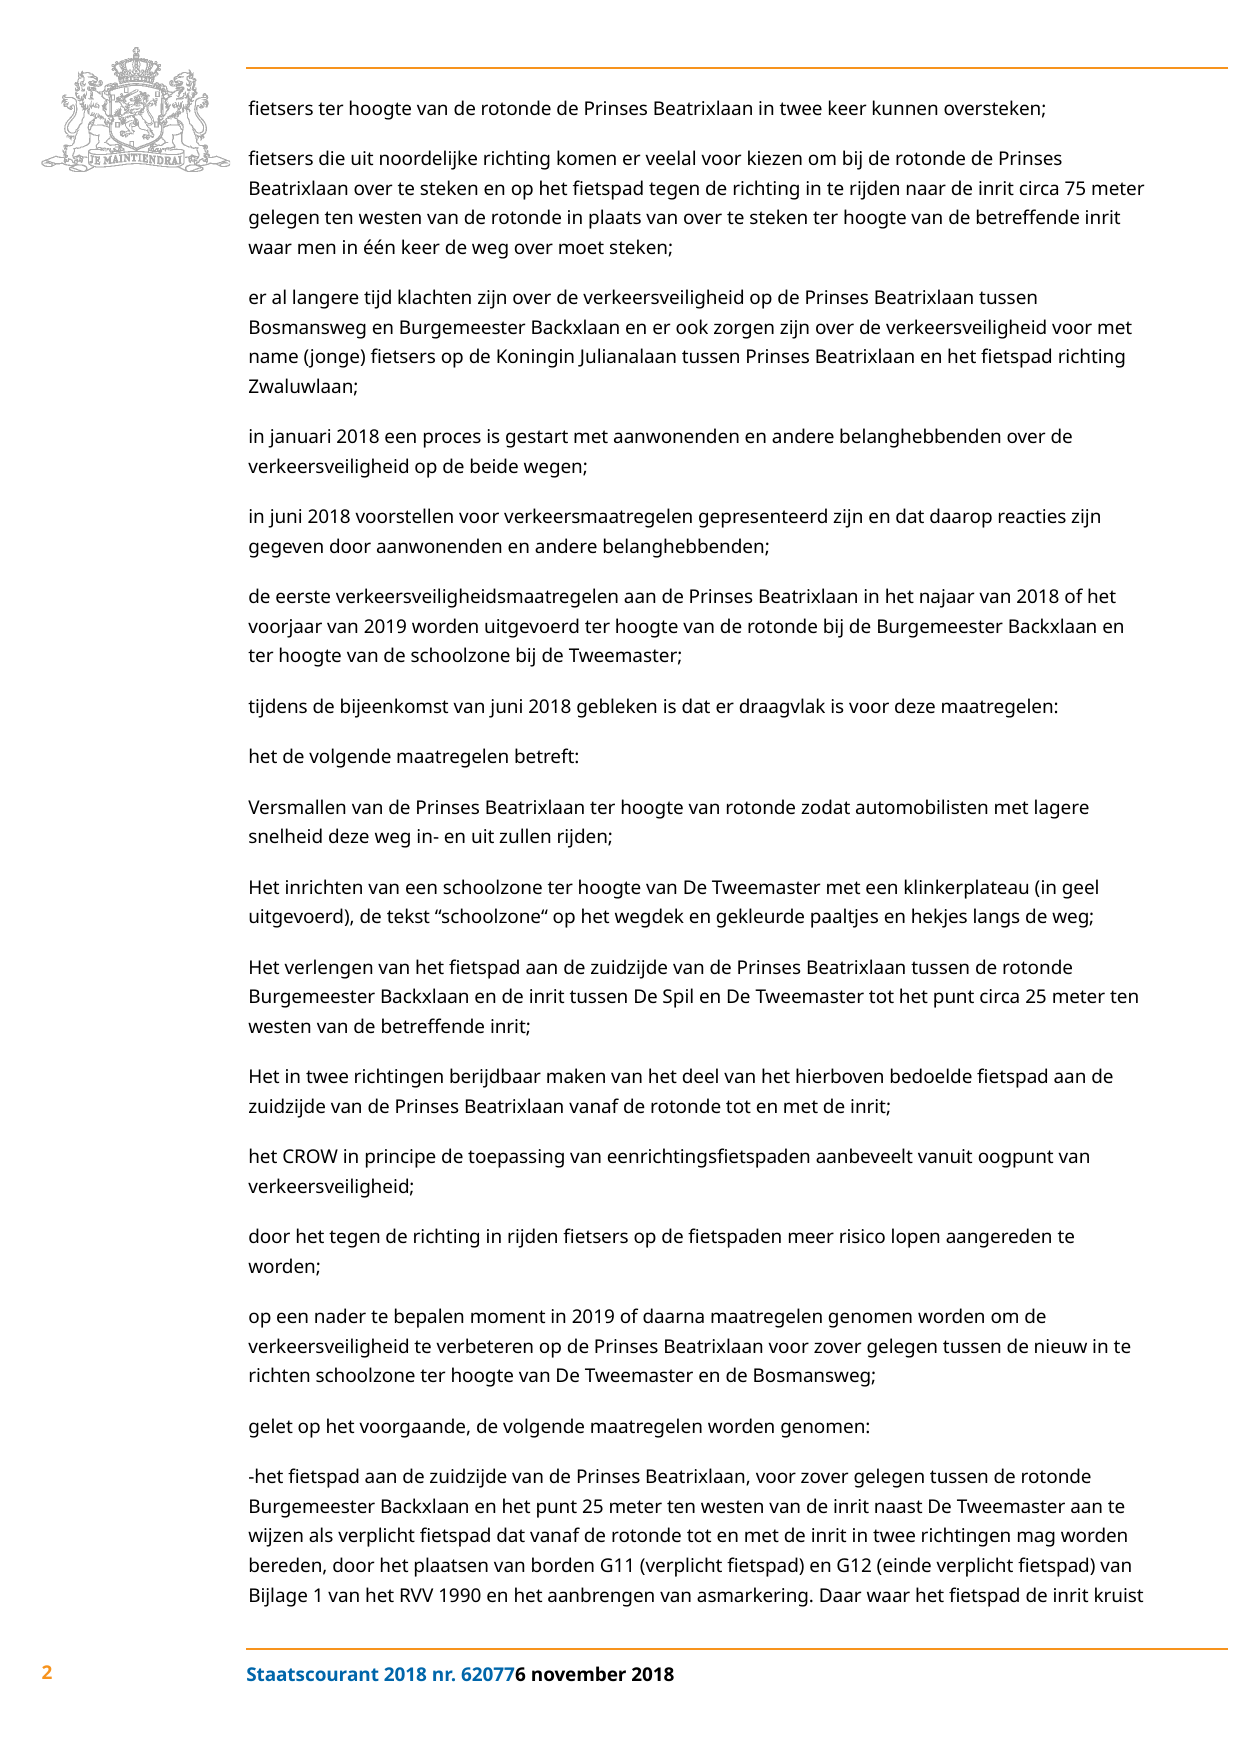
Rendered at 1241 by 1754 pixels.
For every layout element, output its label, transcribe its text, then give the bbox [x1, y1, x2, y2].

text in juni 2018 voorstellen voor verkeersmaatregelen gepresenteerd zijn en dat daarop reacties zijn gegeven door aanwonenden en andere belanghebbenden; [248, 503, 1152, 559]
text gelet op het voorgaande, de volgende maatregelen worden genomen: [248, 1413, 1152, 1439]
text het de volgende maatregelen betreft: [248, 743, 1152, 769]
text tijdens de bijeenkomst van juni 2018 gebleken is dat er draagvlak is voor deze maatregelen: [248, 693, 1152, 719]
text het CROW in principe de toepassing van eenrichtingsfietspaden aanbeveelt vanuit oogpunt van verkeersveiligheid; [248, 1143, 1152, 1199]
text -het fietspad aan de zuidzijde van de Prinses Beatrixlaan, voor zover gelegen tussen de rotonde Burgemeester Backxlaan en het punt 25 meter ten westen van de inrit naast De Tweemaster aan te wijzen als verplicht fietspad dat vanaf de rotonde tot en met de inrit in twee richtingen mag worden bereden, door het plaatsen van borden G11 (verplicht fietspad) en G12 (einde verplicht fietspad) van Bijlage 1 van het RVV 1990 en het aanbrengen van asmarkering. Daar waar het fietspad de inrit kruist [248, 1463, 1152, 1608]
text Versmallen van de Prinses Beatrixlaan ter hoogte van rotonde zodat automobilisten met lagere snelheid deze weg in- en uit zullen rijden; [248, 794, 1152, 849]
text er al langere tijd klachten zijn over de verkeersveiligheid op de Prinses Beatrixlaan tussen Bosmansweg en Burgemeester Backxlaan en er ook zorgen zijn over de verkeersveiligheid voor met name (jonge) fietsers op de Koningin Julianalaan tussen Prinses Beatrixlaan en het fietspad richting Zwaluwlaan; [248, 284, 1152, 399]
picture [41, 47, 231, 172]
text Het verlengen van het fietspad aan de zuidzijde van de Prinses Beatrixlaan tussen de rotonde Burgemeester Backxlaan en de inrit tussen De Spil en De Tweemaster tot het punt circa 25 meter ten westen van de betreffende inrit; [248, 954, 1152, 1039]
text Het in twee richtingen berijdbaar maken van het deel van het hierboven bedoelde fietspad aan de zuidzijde van de Prinses Beatrixlaan vanaf de rotonde tot en met de inrit; [248, 1063, 1152, 1119]
text op een nader te bepalen moment in 2019 of daarna maatregelen genomen worden om de verkeersveiligheid te verbeteren op de Prinses Beatrixlaan voor zover gelegen tussen de nieuw in te richten schoolzone ter hoogte van De Tweemaster en de Bosmansweg; [248, 1303, 1152, 1388]
text door het tegen de richting in rijden fietsers op de fietspaden meer risico lopen aangereden te worden; [248, 1223, 1152, 1279]
text fietsers die uit noordelijke richting komen er veelal voor kiezen om bij de rotonde de Prinses Beatrixlaan over te steken en op het fietspad tegen de richting in te rijden naar de inrit circa 75 meter gelegen ten westen van de rotonde in plaats van over te steken ter hoogte van de betreffende inrit waar men in één keer de weg over moet steken; [248, 145, 1152, 260]
text in januari 2018 een proces is gestart met aanwonenden en andere belanghebbenden over de verkeersveiligheid op de beide wegen; [248, 423, 1152, 479]
text de eerste verkeersveiligheidsmaatregelen aan de Prinses Beatrixlaan in het najaar van 2018 of het voorjaar van 2019 worden uitgevoerd ter hoogte van de rotonde bij de Burgemeester Backxlaan en ter hoogte van de schoolzone bij de Tweemaster; [248, 583, 1152, 668]
text Het inrichten van een schoolzone ter hoogte van De Tweemaster met een klinkerplateau (in geel uitgevoerd), de tekst “schoolzone“ op het wegdek en gekleurde paaltjes en hekjes langs de weg; [248, 874, 1152, 929]
text fietsers ter hoogte van de rotonde de Prinses Beatrixlaan in twee keer kunnen oversteken; [248, 95, 1152, 121]
